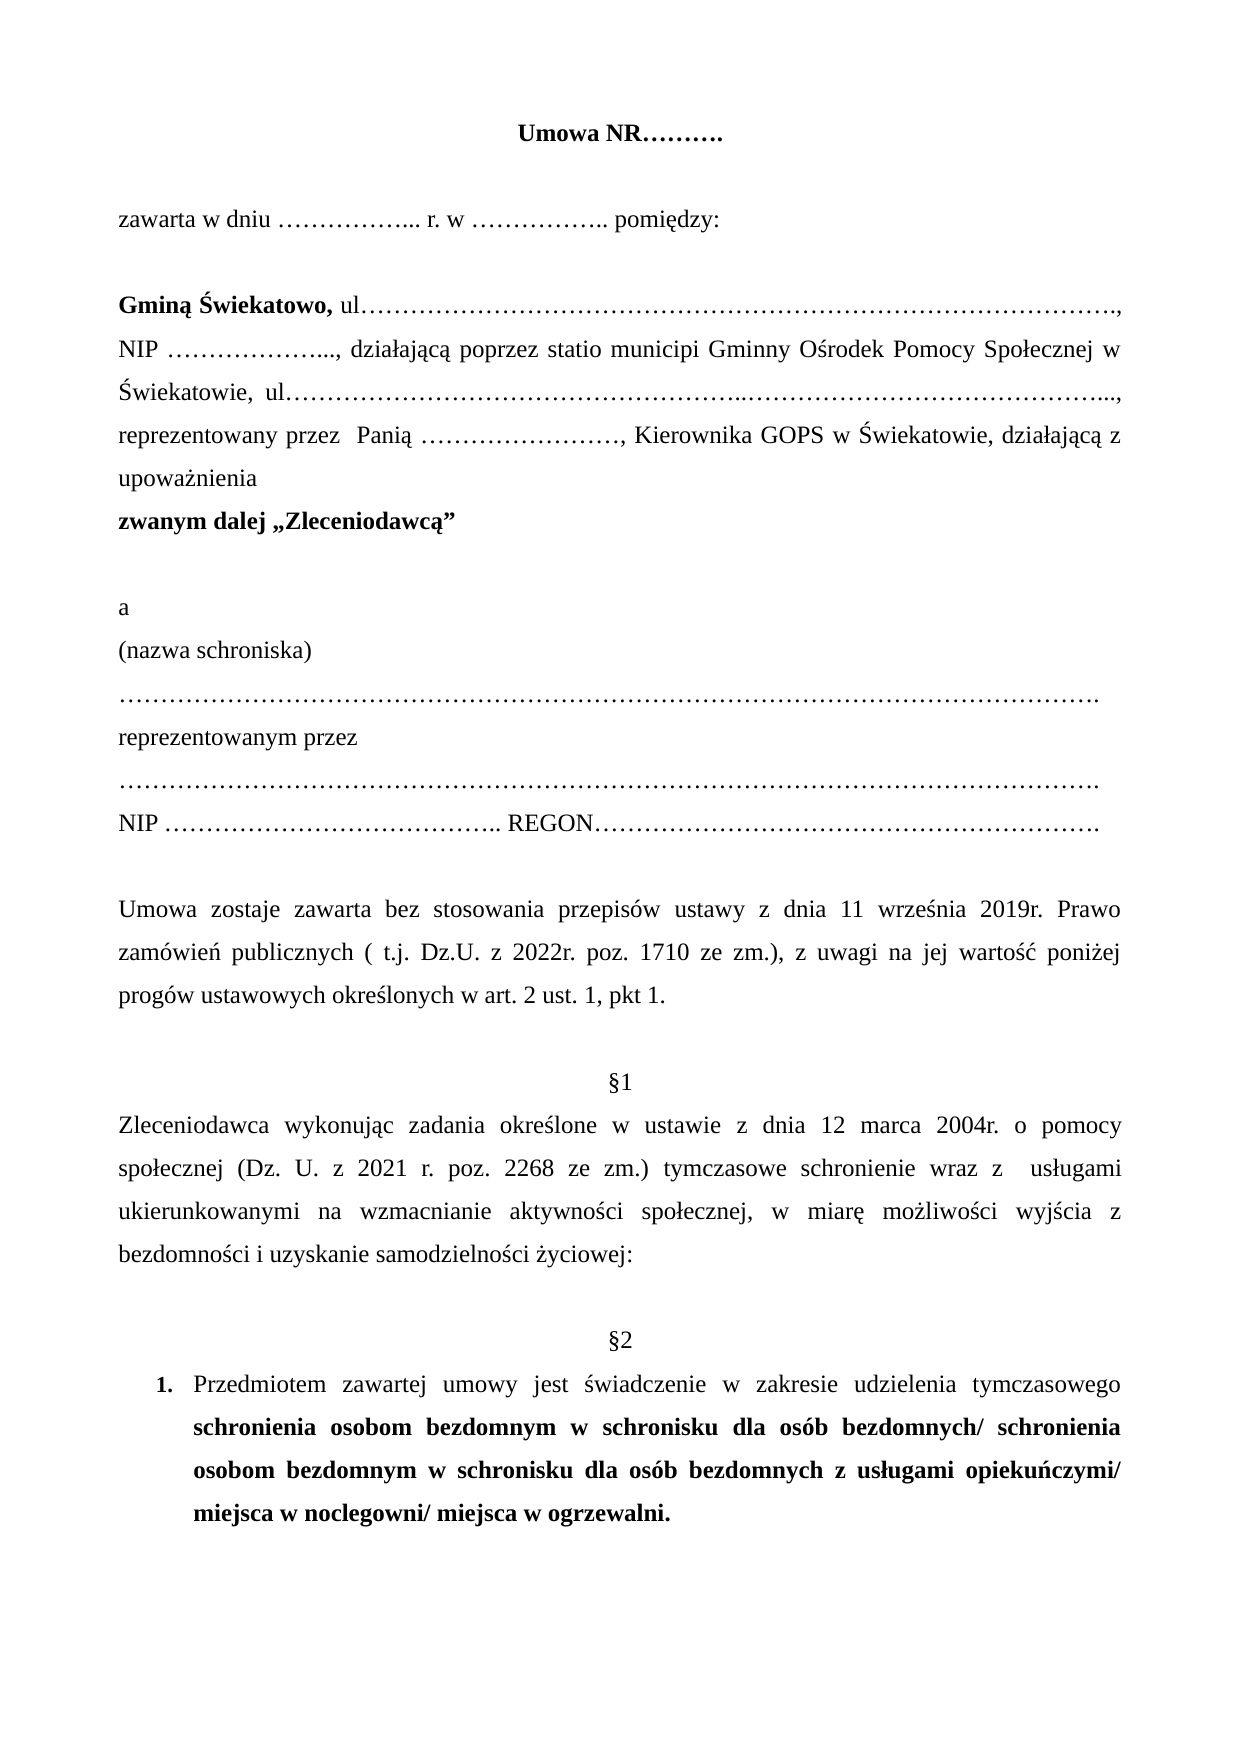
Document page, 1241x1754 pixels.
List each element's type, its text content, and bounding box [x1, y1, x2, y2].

text Gminą Świekatowo, ul………………………………………………………………………………., NIP ………………..., działającą poprzez statio municipi Gminny Ośrodek Pomocy Społecznej w Świekatowie, ul………………………………………………..……………………………………..., reprezentowany przez Panią ……………………, Kierownika GOPS w Świekatowie, działającą z upoważnienia [118, 291, 1122, 492]
text zawarta w dniu ……………... r. w …………….. pomiędzy: [118, 204, 1122, 233]
text Zleceniodawca wykonując zadania określone w ustawie z dnia 12 marca 2004r. o pomocy społecznej (Dz. U. z 2021 r. poz. 2268 ze zm.) tymczasowe schronienie wraz z usługami ukierunkowanymi na wzmacnianie aktywności społecznej, w miarę możliwości wyjścia z bezdomności i uzyskanie samodzielności życiowej: [118, 1110, 1122, 1268]
text zwanym dalej „Zleceniodawcą” [118, 506, 1122, 535]
text reprezentowanym przez ………………………………………………………………………………………………………. [118, 722, 1122, 794]
text Umowa zostaje zawarta bez stosowania przepisów ustawy z dnia 11 września 2019r. Prawo zamówień publicznych ( t.j. Dz.U. z 2022r. poz. 1710 ze zm.), z uwagi na jej wartość poniżej progów ustawowych określonych w art. 2 ust. 1, pkt 1. [118, 894, 1122, 1009]
text NIP ………………………………….. REGON……………………………………………………. [118, 808, 1122, 837]
text (nazwa schroniska) ………………………………………………………………………………………………………. [118, 636, 1122, 707]
text §2 [118, 1326, 1122, 1354]
text §1 [118, 1067, 1122, 1096]
text a [118, 592, 1122, 621]
list Przedmiotem zawartej umowy jest świadczenie w zakresie udzielenia tymczasowego schronienia osobom bezdomnym w schronisku dla osób bezdomnych/ schronienia osobom bezdomnym w schronisku dla osób bezdomnych z usługami opiekuńczymi/ miejsca w noclegowni/ miejsca w ogrzewalni. [156, 1369, 1122, 1527]
text Umowa NR………. [118, 118, 1122, 190]
